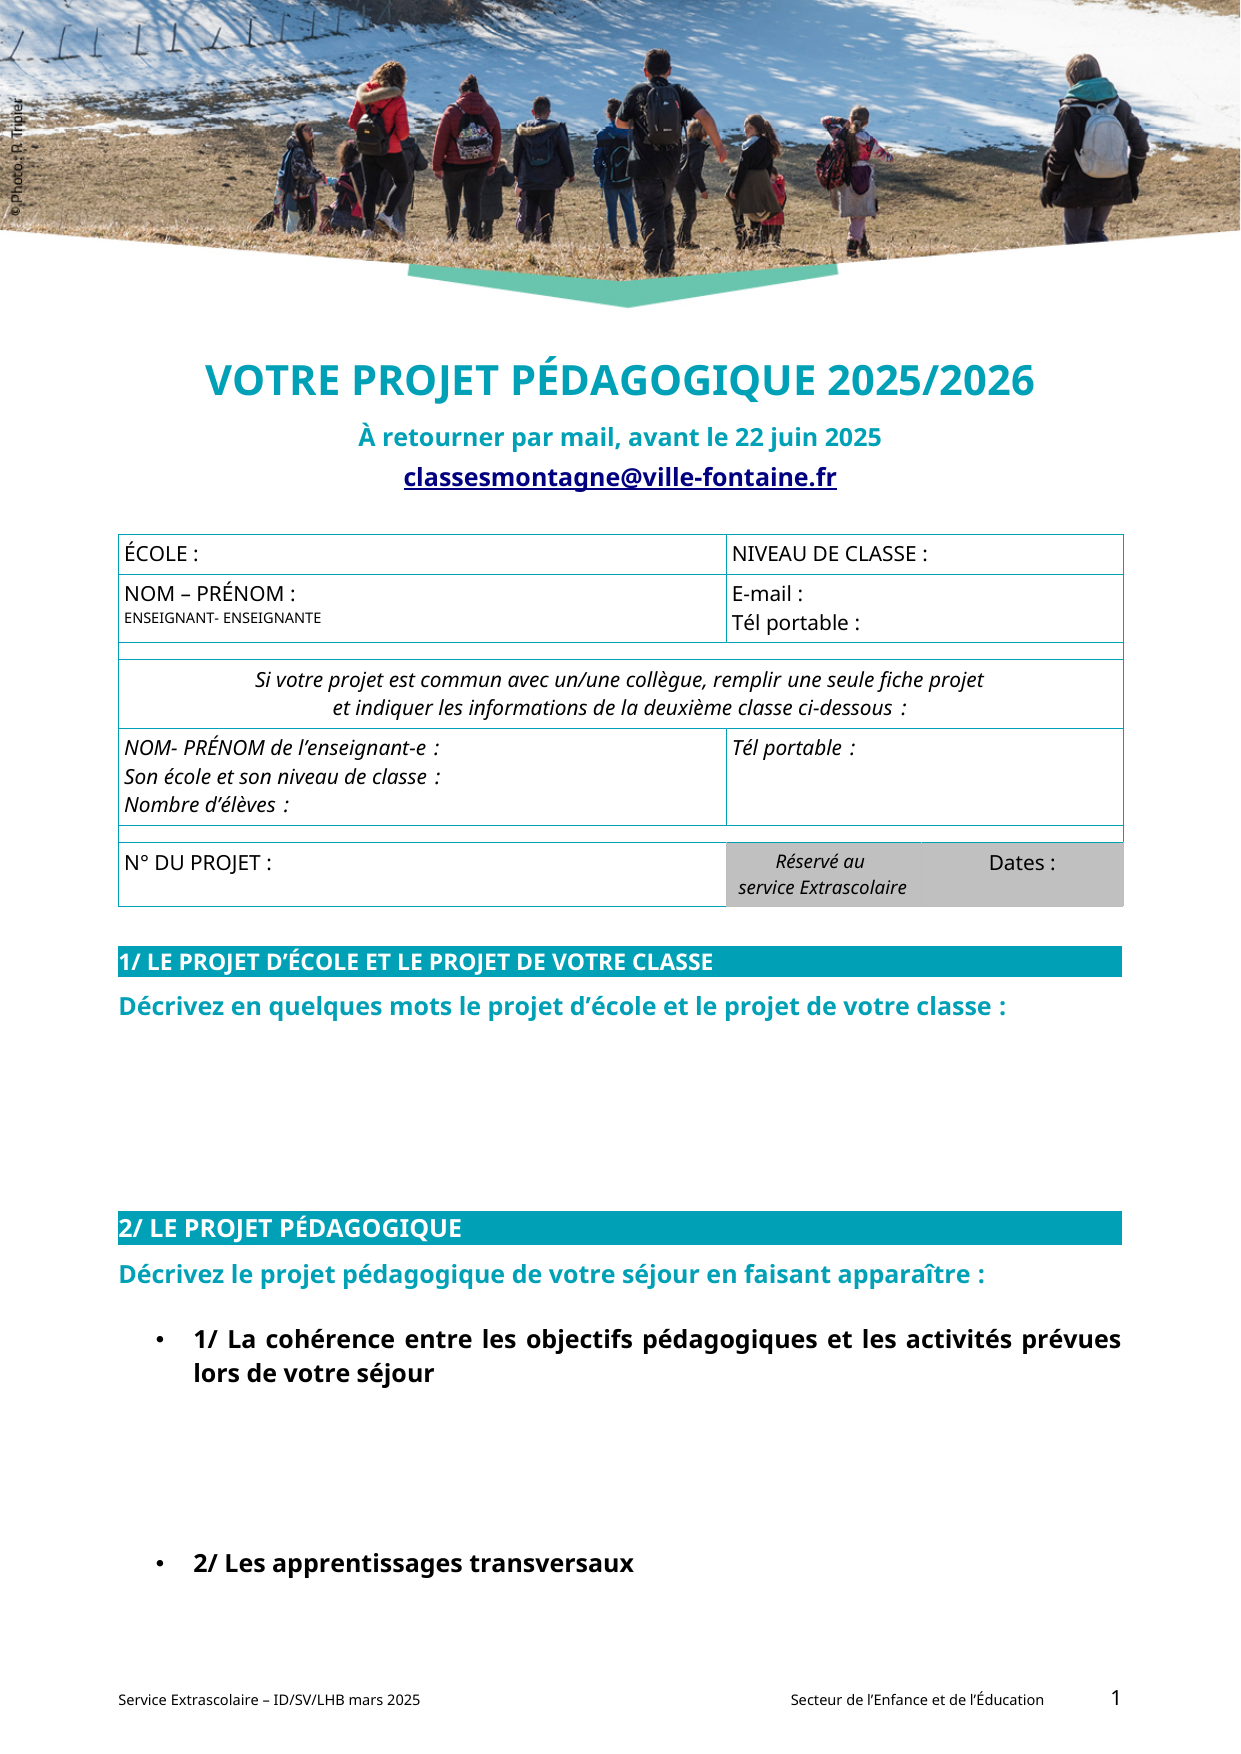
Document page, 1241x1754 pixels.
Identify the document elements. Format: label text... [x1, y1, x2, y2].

table_cell Dates : [922, 843, 1123, 906]
text VOTRE PROJET PÉDAGOGIQUE 2025/2026 [118, 351, 1122, 408]
picture [0, 0, 1241, 313]
text 1/ LE PROJET D’ÉCOLE ET LE PROJET DE VOTRE CLASSE [118, 946, 1122, 977]
table_cell Si votre projet est commun avec un/une collègue, remplir une seule fiche projet et indiquer les informations de la deuxième classe ci-dessous : [119, 660, 1123, 728]
table_cell E-mail : Tél portable : [727, 575, 1123, 642]
table_cell NOM- PRÉNOM de l’enseignant-e : Son école et son niveau de classe : Nombre d’élèves : [119, 729, 726, 824]
table_cell [119, 643, 1123, 659]
text Décrivez en quelques mots le projet d’école et le projet de votre classe : [118, 989, 1122, 1023]
list 2/ Les apprentissages transversaux [156, 1546, 1122, 1580]
table_cell NOM – PRÉNOM : ENSEIGNANT- ENSEIGNANTE [119, 575, 726, 642]
table_cell Tél portable : [727, 729, 1123, 824]
text À retourner par mail, avant le 22 juin 2025 [118, 419, 1122, 453]
list 1/ La cohérence entre les objectifs pédagogiques et les activités prévues lors de votre séjour [156, 1322, 1122, 1390]
table_cell N° DU PROJET : [119, 843, 726, 906]
table_header NIVEAU DE CLASSE : [727, 535, 1123, 573]
text Décrivez le projet pédagogique de votre séjour en faisant apparaître : [118, 1256, 1122, 1291]
table_header ÉCOLE : [119, 535, 726, 573]
text classesmontagne@ville-fontaine.fr [118, 459, 1122, 493]
table_cell [119, 826, 1123, 842]
text 2/ LE PROJET PÉDAGOGIQUE [118, 1211, 1122, 1245]
table_cell Réservé au service Extrascolaire [727, 843, 921, 906]
